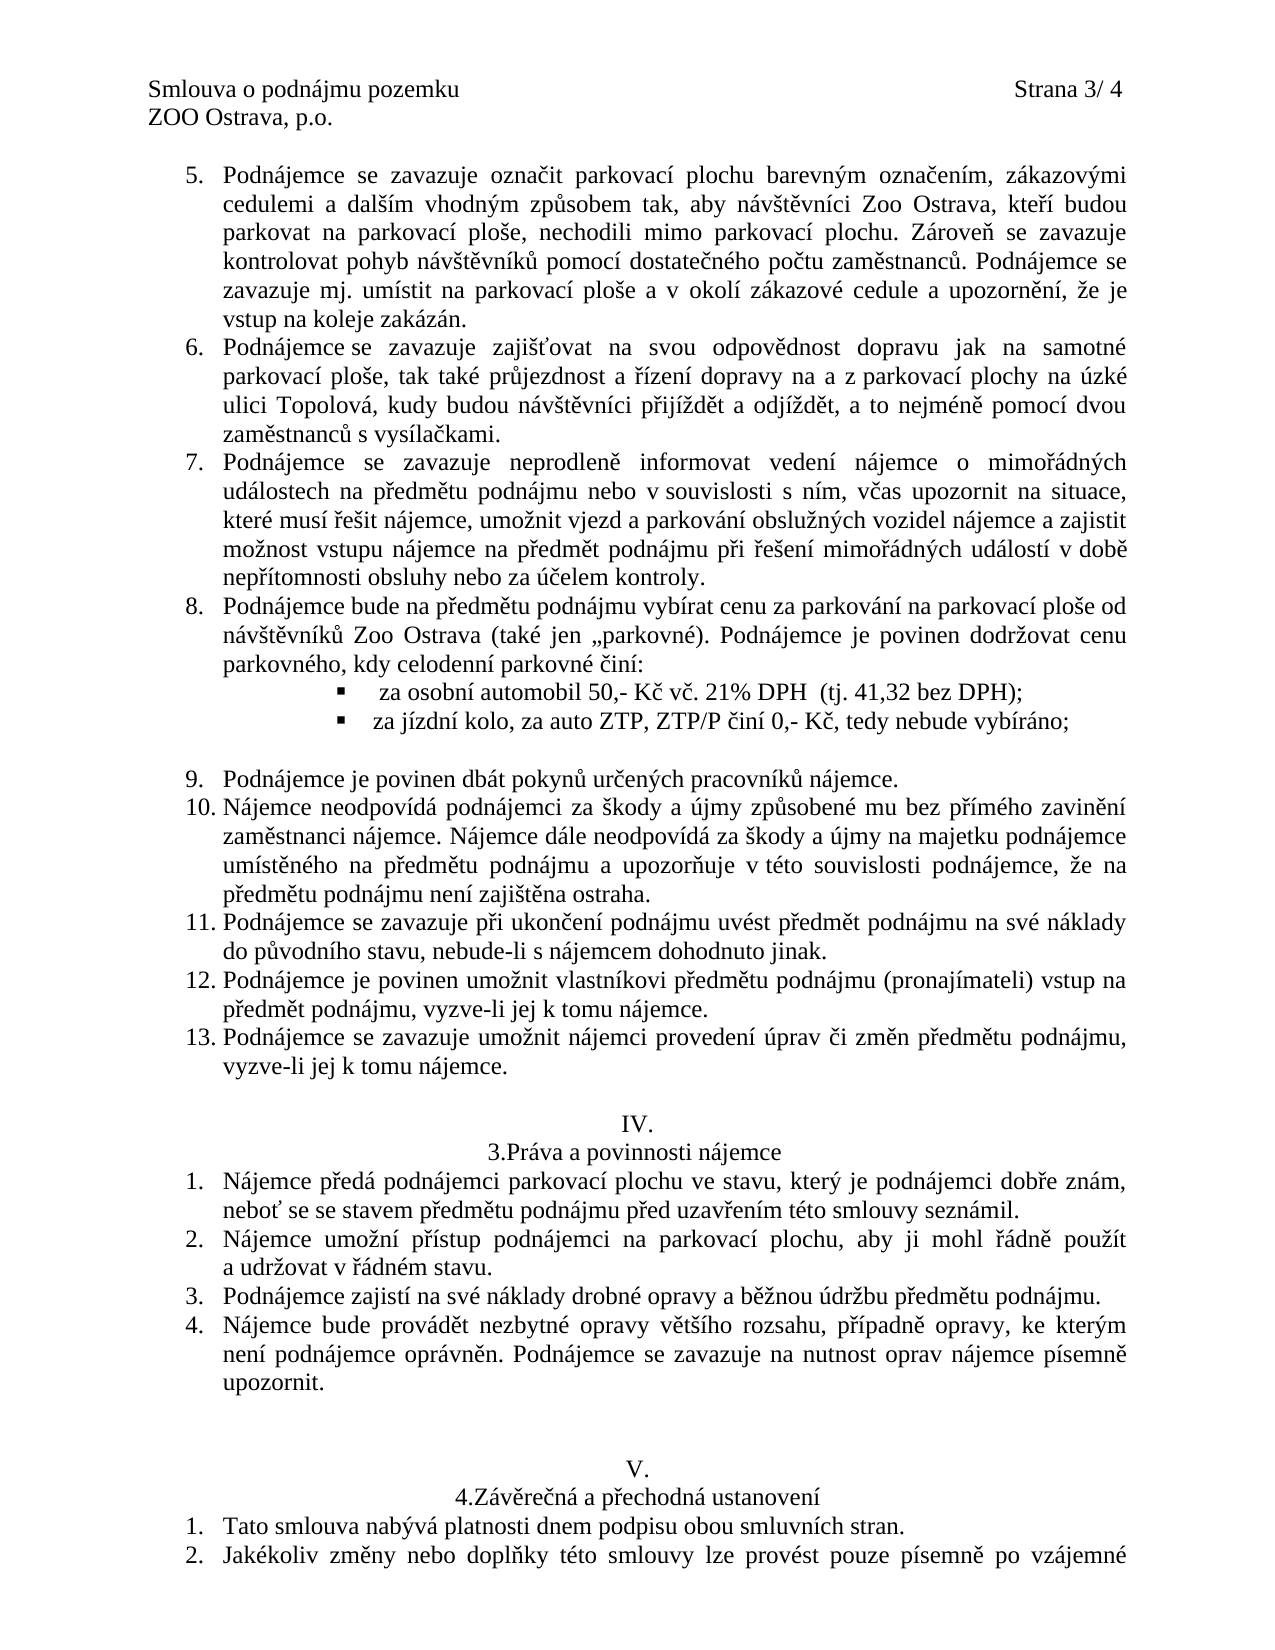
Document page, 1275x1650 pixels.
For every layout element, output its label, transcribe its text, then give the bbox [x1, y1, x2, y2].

list Jakékoliv změny nebo doplňky této smlouvy lze provést pouze písemně po vzájemné [185, 1540, 1127, 1569]
text IV. [148, 1109, 1127, 1137]
subtitle Závěrečná a přechodná ustanovení [148, 1482, 1127, 1511]
list za jízdní kolo, za auto ZTP, ZTP/P činí 0,- Kč, tedy nebude vybíráno; [335, 706, 1127, 735]
list Tato smlouva nabývá platnosti dnem podpisu obou smluvních stran. [185, 1511, 1127, 1540]
text V. [148, 1454, 1127, 1482]
list Nájemce umožní přístup podnájemci na parkovací plochu, aby ji mohl řádně použít a udržovat v řádném stavu. [185, 1224, 1127, 1281]
list Podnájemce se zavazuje zajišťovat na svou odpovědnost dopravu jak na samotné parkovací ploše, tak také průjezdnost a řízení dopravy na a z parkovací plochy na úzké ulici Topolová, kudy budou návštěvníci přijíždět a odjíždět, a to nejméně pomocí dvou zaměstnanců s vysílačkami. [185, 332, 1127, 447]
list Podnájemce se zavazuje při ukončení podnájmu uvést předmět podnájmu na své náklady do původního stavu, nebude-li s nájemcem dohodnuto jinak. [185, 907, 1127, 965]
list Podnájemce se zavazuje označit parkovací plochu barevným označením, zákazovými cedulemi a dalším vhodným způsobem tak, aby návštěvníci Zoo Ostrava, kteří budou parkovat na parkovací ploše, nechodili mimo parkovací plochu. Zároveň se zavazuje kontrolovat pohyb návštěvníků pomocí dostatečného počtu zaměstnanců. Podnájemce se zavazuje mj. umístit na parkovací ploše a v okolí zákazové cedule a upozornění, že je vstup na koleje zakázán. [185, 160, 1127, 332]
list Podnájemce se zavazuje umožnit nájemci provedení úprav či změn předmětu podnájmu, vyzve-li jej k tomu nájemce. [185, 1022, 1127, 1080]
list Nájemce předá podnájemci parkovací plochu ve stavu, který je podnájemci dobře znám, neboť se se stavem předmětu podnájmu před uzavřením této smlouvy seznámil. [185, 1166, 1127, 1224]
list Podnájemce je povinen dbát pokynů určených pracovníků nájemce. [185, 764, 1127, 792]
list Nájemce bude provádět nezbytné opravy většího rozsahu, případně opravy, ke kterým není podnájemce oprávněn. Podnájemce se zavazuje na nutnost oprav nájemce písemně upozornit. [185, 1310, 1127, 1396]
list Podnájemce se zavazuje neprodleně informovat vedení nájemce o mimořádných událostech na předmětu podnájmu nebo v souvislosti s ním, včas upozornit na situace, které musí řešit nájemce, umožnit vjezd a parkování obslužných vozidel nájemce a zajistit možnost vstupu nájemce na předmět podnájmu při řešení mimořádných událostí v době nepřítomnosti obsluhy nebo za účelem kontroly. [185, 447, 1127, 591]
list za osobní automobil 50,- Kč vč. 21% DPH (tj. 41,32 bez DPH); [335, 677, 1127, 706]
list Nájemce neodpovídá podnájemci za škody a újmy způsobené mu bez přímého zavinění zaměstnanci nájemce. Nájemce dále neodpovídá za škody a újmy na majetku podnájemce umístěného na předmětu podnájmu a upozorňuje v této souvislosti podnájemce, že na předmětu podnájmu není zajištěna ostraha. [185, 792, 1127, 907]
list Podnájemce je povinen umožnit vlastníkovi předmětu podnájmu (pronajímateli) vstup na předmět podnájmu, vyzve-li jej k tomu nájemce. [185, 965, 1127, 1022]
list Podnájemce zajistí na své náklady drobné opravy a běžnou údržbu předmětu podnájmu. [185, 1281, 1127, 1310]
list Podnájemce bude na předmětu podnájmu vybírat cenu za parkování na parkovací ploše od návštěvníků Zoo Ostrava (také jen „parkovné). Podnájemce je povinen dodržovat cenu parkovného, kdy celodenní parkovné činí: [185, 591, 1127, 677]
subtitle Práva a povinnosti nájemce [148, 1137, 1127, 1166]
